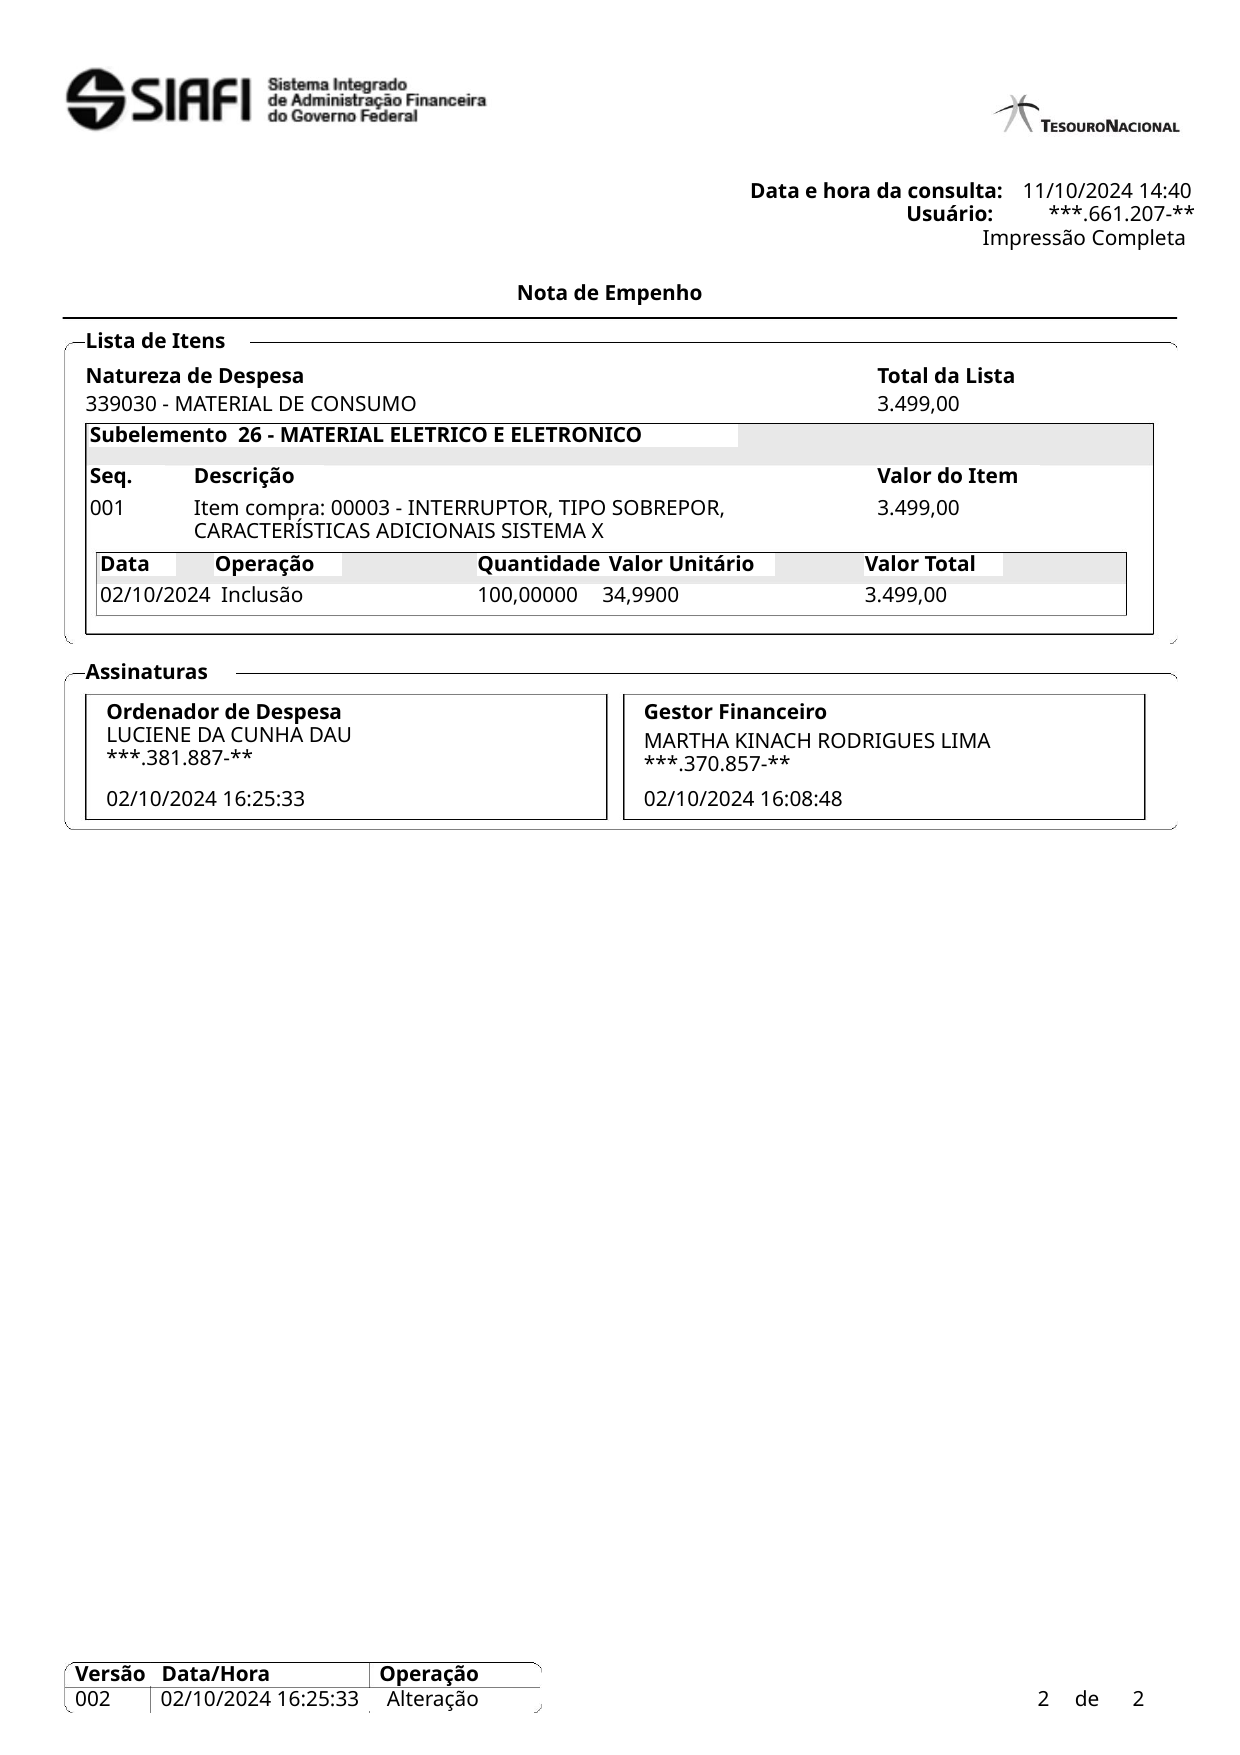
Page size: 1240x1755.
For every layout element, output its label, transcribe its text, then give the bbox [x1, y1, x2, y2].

text Assinaturas [85, 661, 236, 684]
text Impressão Completa [982, 226, 1238, 249]
text 02/10/2024 Inclusão [100, 584, 323, 607]
text Operação [379, 1663, 506, 1686]
text Valor do Item [877, 465, 1040, 488]
text 02/10/2024 16:08:48 [644, 788, 866, 811]
text Valor Total [864, 553, 1003, 576]
text 2 [1037, 1688, 1074, 1711]
text Natureza de Despesa [85, 365, 326, 388]
text Descrição [194, 465, 324, 488]
text LUCIENE DA CUNHA DAU [106, 724, 399, 747]
text Lista de Itens [85, 330, 250, 353]
text de [1074, 1688, 1129, 1711]
text Usuário: ***.661.207-** [906, 203, 1238, 226]
text Data [100, 553, 176, 576]
text Data e hora da consulta: 11/10/2024 14:40 [750, 180, 1238, 203]
text Subelemento 26 - MATERIAL ELETRICO E ELETRONICO [89, 424, 738, 447]
text ***.370.857-** [644, 753, 1056, 776]
text 02/10/2024 16:25:33 [106, 788, 328, 811]
text 339030 - MATERIAL DE CONSUMO [85, 392, 478, 416]
text Gestor Financeiro [644, 701, 853, 724]
text 002 [75, 1688, 141, 1711]
text 100,00000 34,9900 [477, 584, 707, 607]
text Versão Data/Hora [75, 1663, 290, 1686]
text 001 [89, 497, 156, 520]
text Seq. [89, 465, 165, 488]
text 3.499,00 [877, 497, 989, 520]
text Quantidade Valor Unitário [477, 553, 775, 576]
text Total da Lista [877, 365, 1042, 388]
text MARTHA KINACH RODRIGUES LIMA [644, 730, 1056, 753]
text 2 [1132, 1688, 1175, 1711]
text 3.499,00 [864, 584, 977, 607]
text ***.381.887-** [106, 747, 399, 770]
text Ordenador de Despesa [106, 701, 399, 724]
text Operação [214, 553, 342, 576]
text Item compra: 00003 - INTERRUPTOR, TIPO SOBREPOR, [194, 497, 819, 520]
text Nota de Empenho [517, 282, 725, 305]
text 3.499,00 [877, 392, 989, 416]
text CARACTERÍSTICAS ADICIONAIS SISTEMA X [194, 520, 819, 543]
text 02/10/2024 16:25:33 Alteração [160, 1688, 513, 1711]
